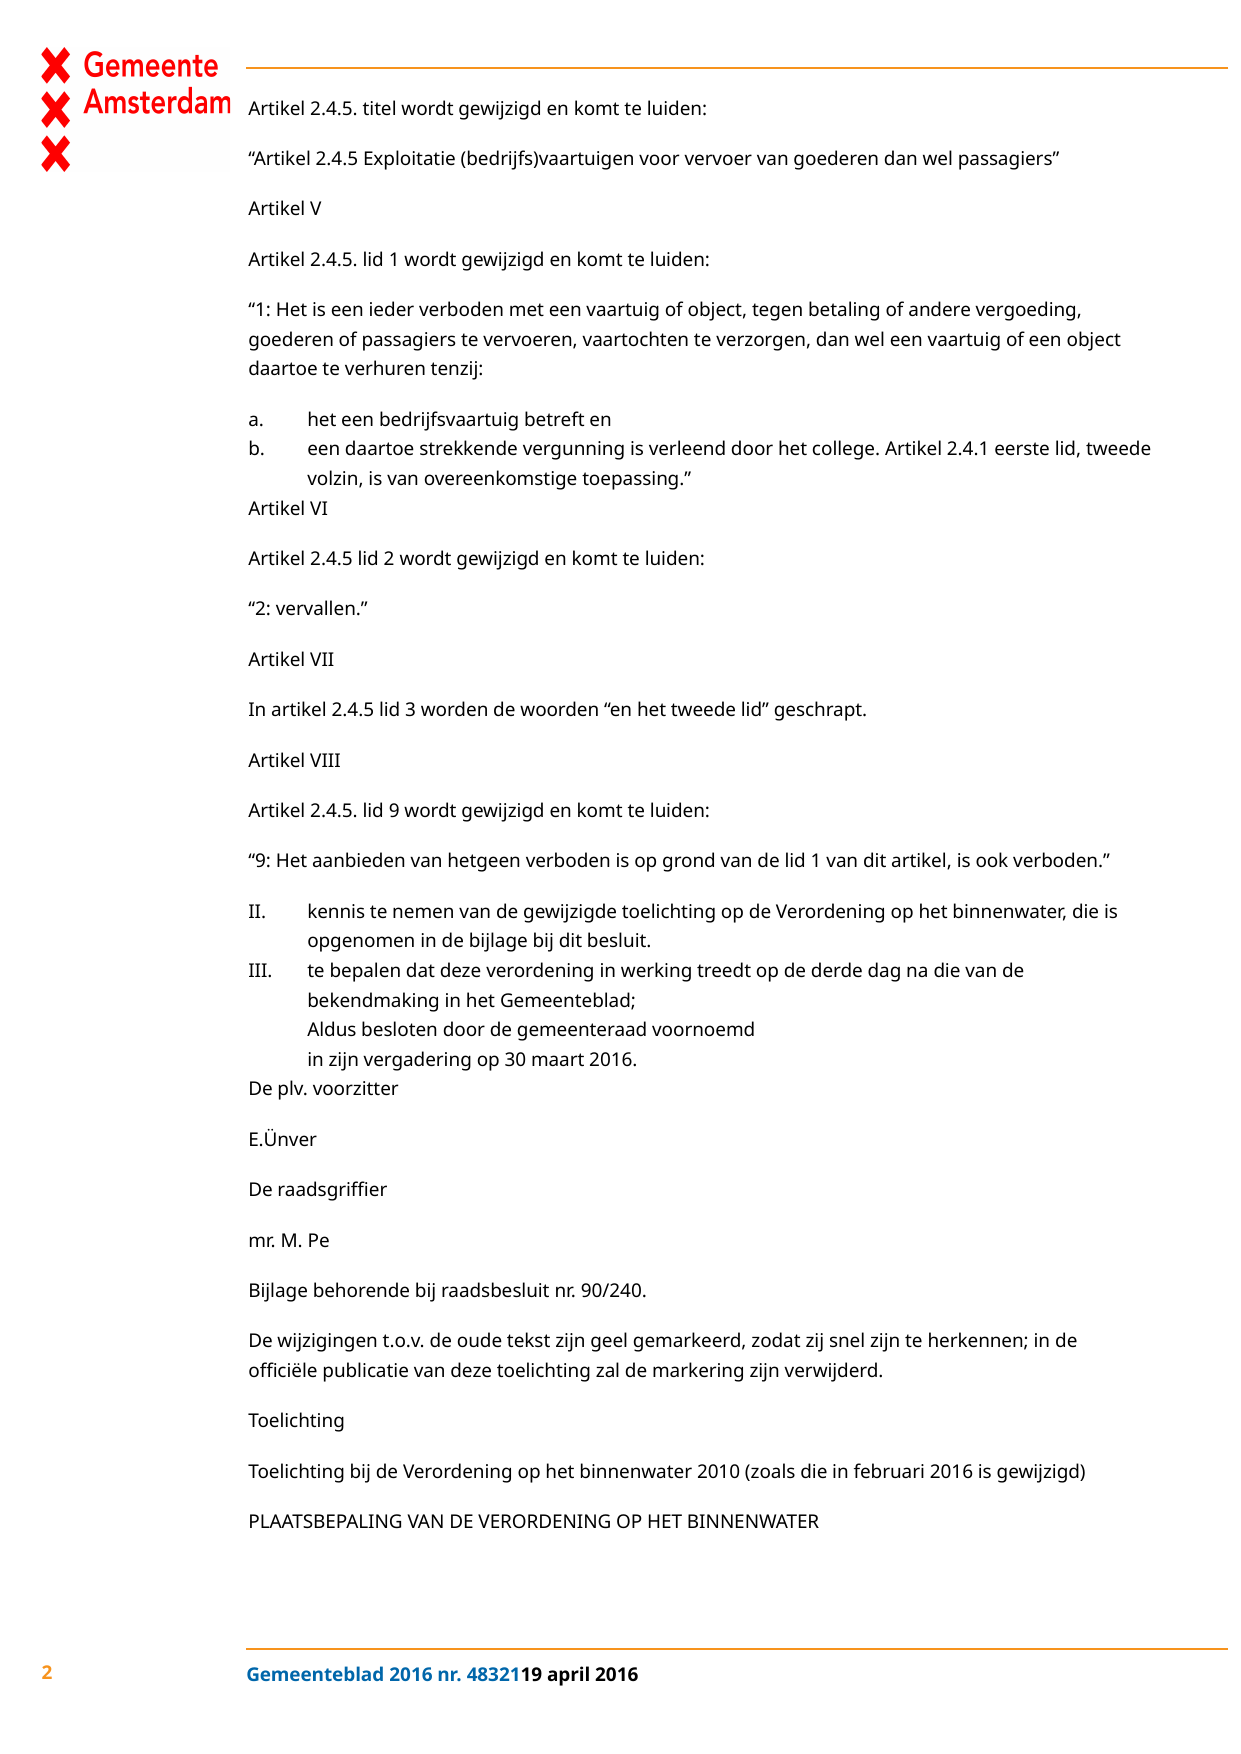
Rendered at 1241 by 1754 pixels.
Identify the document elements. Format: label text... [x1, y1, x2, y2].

text Artikel VII [248, 646, 1152, 672]
text Artikel VI [248, 495, 1152, 521]
picture [41, 47, 231, 172]
list het een bedrijfsvaartuig betreft en [248, 406, 1152, 432]
text Toelichting bij de Verordening op het binnenwater 2010 (zoals die in februari 2016 is gewijzigd) [248, 1458, 1152, 1484]
text “9: Het aanbieden van hetgeen verboden is op grond van de lid 1 van dit artikel, is ook verboden.” [248, 848, 1152, 873]
text mr. M. Pe [248, 1227, 1152, 1253]
list te bepalen dat deze verordening in werking treedt op de derde dag na die van de bekendmaking in het Gemeenteblad; [248, 957, 1152, 1013]
text De raadsgriffier [248, 1176, 1152, 1202]
text E.Ünver [248, 1126, 1152, 1152]
list een daartoe strekkende vergunning is verleend door het college. Artikel 2.4.1 eerste lid, tweede volzin, is van overeenkomstige toepassing.” [248, 436, 1152, 491]
text Artikel 2.4.5. lid 1 wordt gewijzigd en komt te luiden: [248, 246, 1152, 272]
text Artikel 2.4.5 lid 2 wordt gewijzigd en komt te luiden: [248, 545, 1152, 571]
text PLAATSBEPALING VAN DE VERORDENING OP HET BINNENWATER [248, 1508, 1152, 1534]
text Artikel 2.4.5. titel wordt gewijzigd en komt te luiden: [248, 95, 1152, 121]
text Bijlage behorende bij raadsbesluit nr. 90/240. [248, 1277, 1152, 1303]
text Artikel V [248, 196, 1152, 221]
text De wijzigingen t.o.v. de oude tekst zijn geel gemarkeerd, zodat zij snel zijn te herkennen; in de officiële publicatie van deze toelichting zal de markering zijn verwijderd. [248, 1328, 1152, 1383]
list Aldus besloten door de gemeenteraad voornoemd [248, 1016, 1152, 1042]
text Artikel 2.4.5. lid 9 wordt gewijzigd en komt te luiden: [248, 797, 1152, 823]
text “1: Het is een ieder verboden met een vaartuig of object, tegen betaling of andere vergoeding, goederen of passagiers te vervoeren, vaartochten te verzorgen, dan wel een vaartuig of een object daartoe te verhuren tenzij: [248, 296, 1152, 381]
list in zijn vergadering op 30 maart 2016. [248, 1046, 1152, 1072]
text “2: vervallen.” [248, 596, 1152, 621]
text Artikel VIII [248, 747, 1152, 773]
text “Artikel 2.4.5 Exploitatie (bedrijfs)vaartuigen voor vervoer van goederen dan wel passagiers” [248, 145, 1152, 171]
list kennis te nemen van de gewijzigde toelichting op de Verordening op het binnenwater, die is opgenomen in de bijlage bij dit besluit. [248, 898, 1152, 953]
text Toelichting [248, 1408, 1152, 1433]
text De plv. voorzitter [248, 1076, 1152, 1101]
text In artikel 2.4.5 lid 3 worden de woorden “en het tweede lid” geschrapt. [248, 696, 1152, 722]
